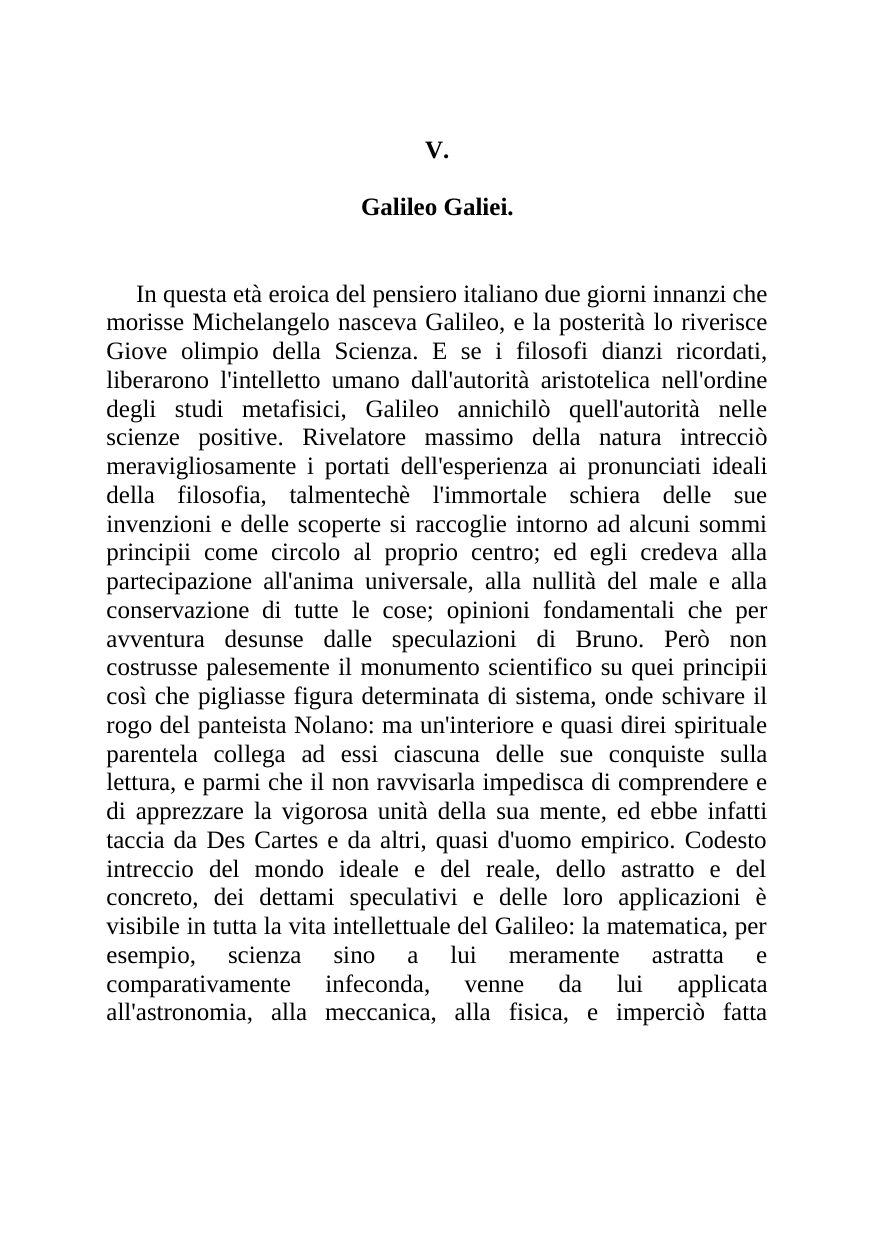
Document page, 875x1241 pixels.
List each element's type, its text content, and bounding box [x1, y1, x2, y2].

text In questa età eroica del pensiero italiano due giorni innanzi che morisse Michelangelo nasceva Galileo, e la posterità lo riverisce Giove olimpio della Scienza. E se i filosofi dianzi ricordati, liberarono l'intelletto umano dall'autorità aristotelica nell'ordine degli studi metafisici, Galileo annichilò quell'autorità nelle scienze positive. Rivelatore massimo della natura intrecciò meravigliosamente i portati dell'esperienza ai pronunciati ideali della filosofia, talmentechè l'immortale schiera delle sue invenzioni e delle scoperte si raccoglie intorno ad alcuni sommi principii come circolo al proprio centro; ed egli credeva alla partecipazione all'anima universale, alla nullità del male e alla conservazione di tutte le cose; opinioni fondamentali che per avventura desunse dalle speculazioni di Bruno. Però non costrusse palesemente il monumento scientifico su quei principii così che pigliasse figura determinata di sistema, onde schivare il rogo del panteista Nolano: ma un'interiore e quasi direi spirituale parentela collega ad essi ciascuna delle sue conquiste sulla lettura, e parmi che il non ravvisarla impedisca di comprendere e di apprezzare la vigorosa unità della sua mente, ed ebbe infatti taccia da Des Cartes e da altri, quasi d'uomo empirico. Codesto intreccio del mondo ideale e del reale, dello astratto e del concreto, dei dettami speculativi e delle loro applicazioni è visibile in tutta la vita intellettuale del Galileo: la matematica, per esempio, scienza sino a lui meramente astratta e comparativamente infeconda, venne da lui applicata all'astronomia, alla meccanica, alla fisica, e imperciò fatta [106, 279, 768, 1026]
text V. [106, 135, 768, 164]
text Galileo Galiei. [106, 192, 768, 221]
